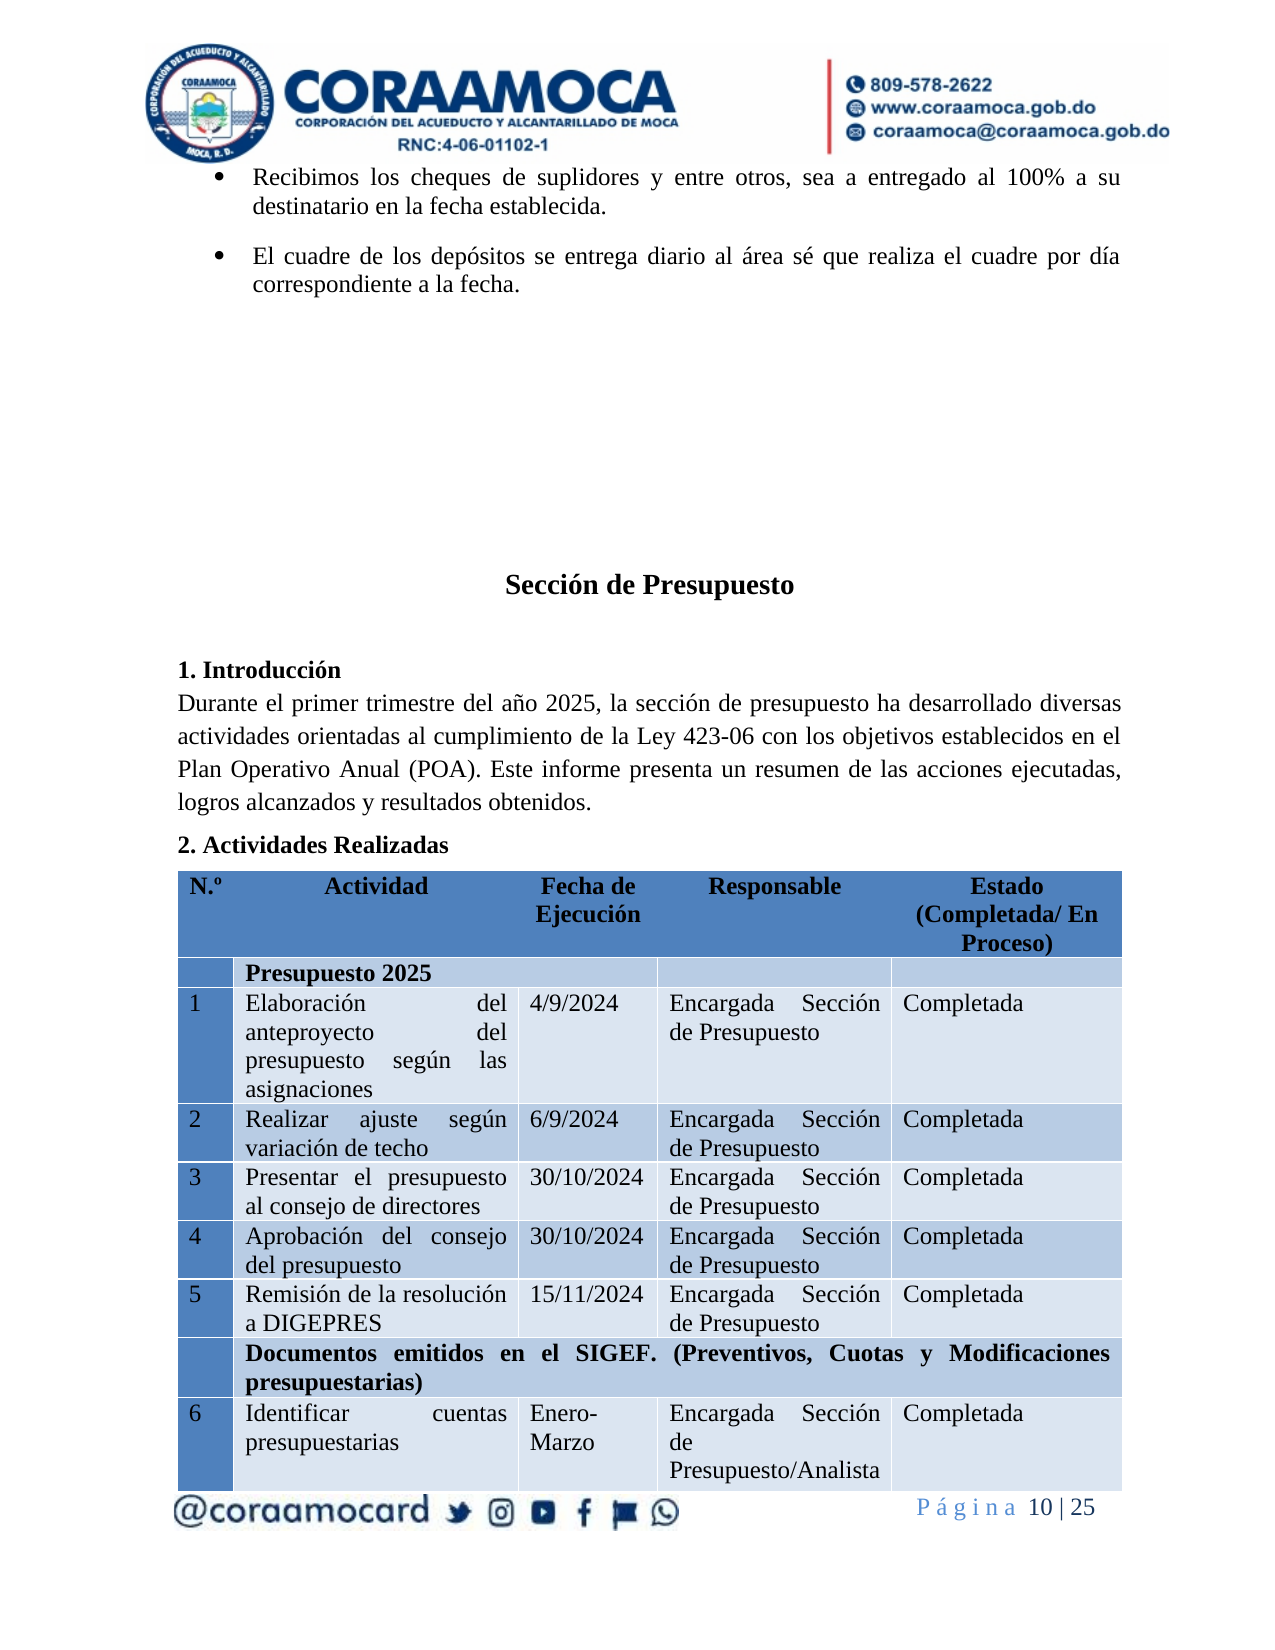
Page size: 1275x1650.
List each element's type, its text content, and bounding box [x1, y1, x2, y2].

table_cell Completada [892, 1104, 1122, 1161]
table_cell Encargada Sección de Presupuesto [658, 1163, 891, 1220]
table_cell Encargada Sección de Presupuesto [658, 1104, 891, 1161]
table_header Estado (Completada/ En Proceso) [892, 871, 1122, 957]
table_cell Completada [892, 1280, 1122, 1337]
table_cell Aprobación del consejo del presupuesto [234, 1221, 518, 1278]
table_cell [178, 1338, 233, 1397]
table_cell 5 [178, 1280, 233, 1337]
table_cell 2 [178, 1104, 233, 1161]
table_cell 30/10/2024 [519, 1163, 657, 1220]
table_cell Presentar el presupuesto al consejo de directores [234, 1163, 518, 1220]
table_cell [658, 958, 891, 987]
table_cell Documentos emitidos en el SIGEF. (Preventivos, Cuotas y Modificaciones presupuestarias) [234, 1338, 1122, 1397]
text 2. Actividades Realizadas [177, 831, 1122, 859]
table_cell Completada [892, 1221, 1122, 1278]
table_cell [178, 958, 233, 987]
table_header N.º [178, 871, 234, 957]
table_cell [892, 958, 1122, 987]
table_cell Encargada Sección de Presupuesto [658, 988, 891, 1103]
table_cell 6 [178, 1398, 233, 1491]
text 1. Introducción [177, 655, 1122, 684]
table_cell 1 [178, 988, 233, 1103]
table_cell 6/9/2024 [519, 1104, 657, 1161]
table_cell 3 [178, 1163, 233, 1220]
table_cell Remisión de la resolución a DIGEPRES [234, 1280, 518, 1337]
table_cell Elaboración del anteproyecto del presupuesto según las asignaciones [234, 988, 518, 1103]
table_header Actividad [234, 871, 518, 957]
table_cell Completada [892, 1398, 1122, 1491]
list El cuadre de los depósitos se entrega diario al área sé que realiza el cuadre por día correspondiente a la fecha. [215, 241, 1122, 298]
table_header Fecha de Ejecución [518, 871, 658, 957]
table_cell Encargada Sección de Presupuesto/Analista [658, 1398, 891, 1491]
table_cell Identificar cuentas presupuestarias [234, 1398, 518, 1491]
table_cell Enero-Marzo [519, 1398, 657, 1491]
text Durante el primer trimestre del año 2025, la sección de presupuesto ha desarrollado diversas actividades orientadas al cumplimiento de la Ley 423-06 con los objetivos establecidos en el Plan Operativo Anual (POA). Este informe presenta un resumen de las acciones ejecutadas, logros alcanzados y resultados obtenidos. [177, 688, 1122, 816]
table_cell Encargada Sección de Presupuesto [658, 1221, 891, 1278]
table_cell Completada [892, 988, 1122, 1103]
text Sección de Presupuesto [177, 567, 1122, 634]
list Recibimos los cheques de suplidores y entre otros, sea a entregado al 100% a su destinatario en la fecha establecida. [215, 164, 1122, 220]
table_cell Presupuesto 2025 [234, 958, 657, 987]
table_cell 4/9/2024 [519, 988, 657, 1103]
table_cell 15/11/2024 [519, 1280, 657, 1337]
table_cell Realizar ajuste según variación de techo [234, 1104, 518, 1161]
table_header Responsable [658, 871, 892, 957]
table_cell 4 [178, 1221, 233, 1278]
table_cell Encargada Sección de Presupuesto [658, 1280, 891, 1337]
table_cell Completada [892, 1163, 1122, 1220]
table_cell 30/10/2024 [519, 1221, 657, 1278]
